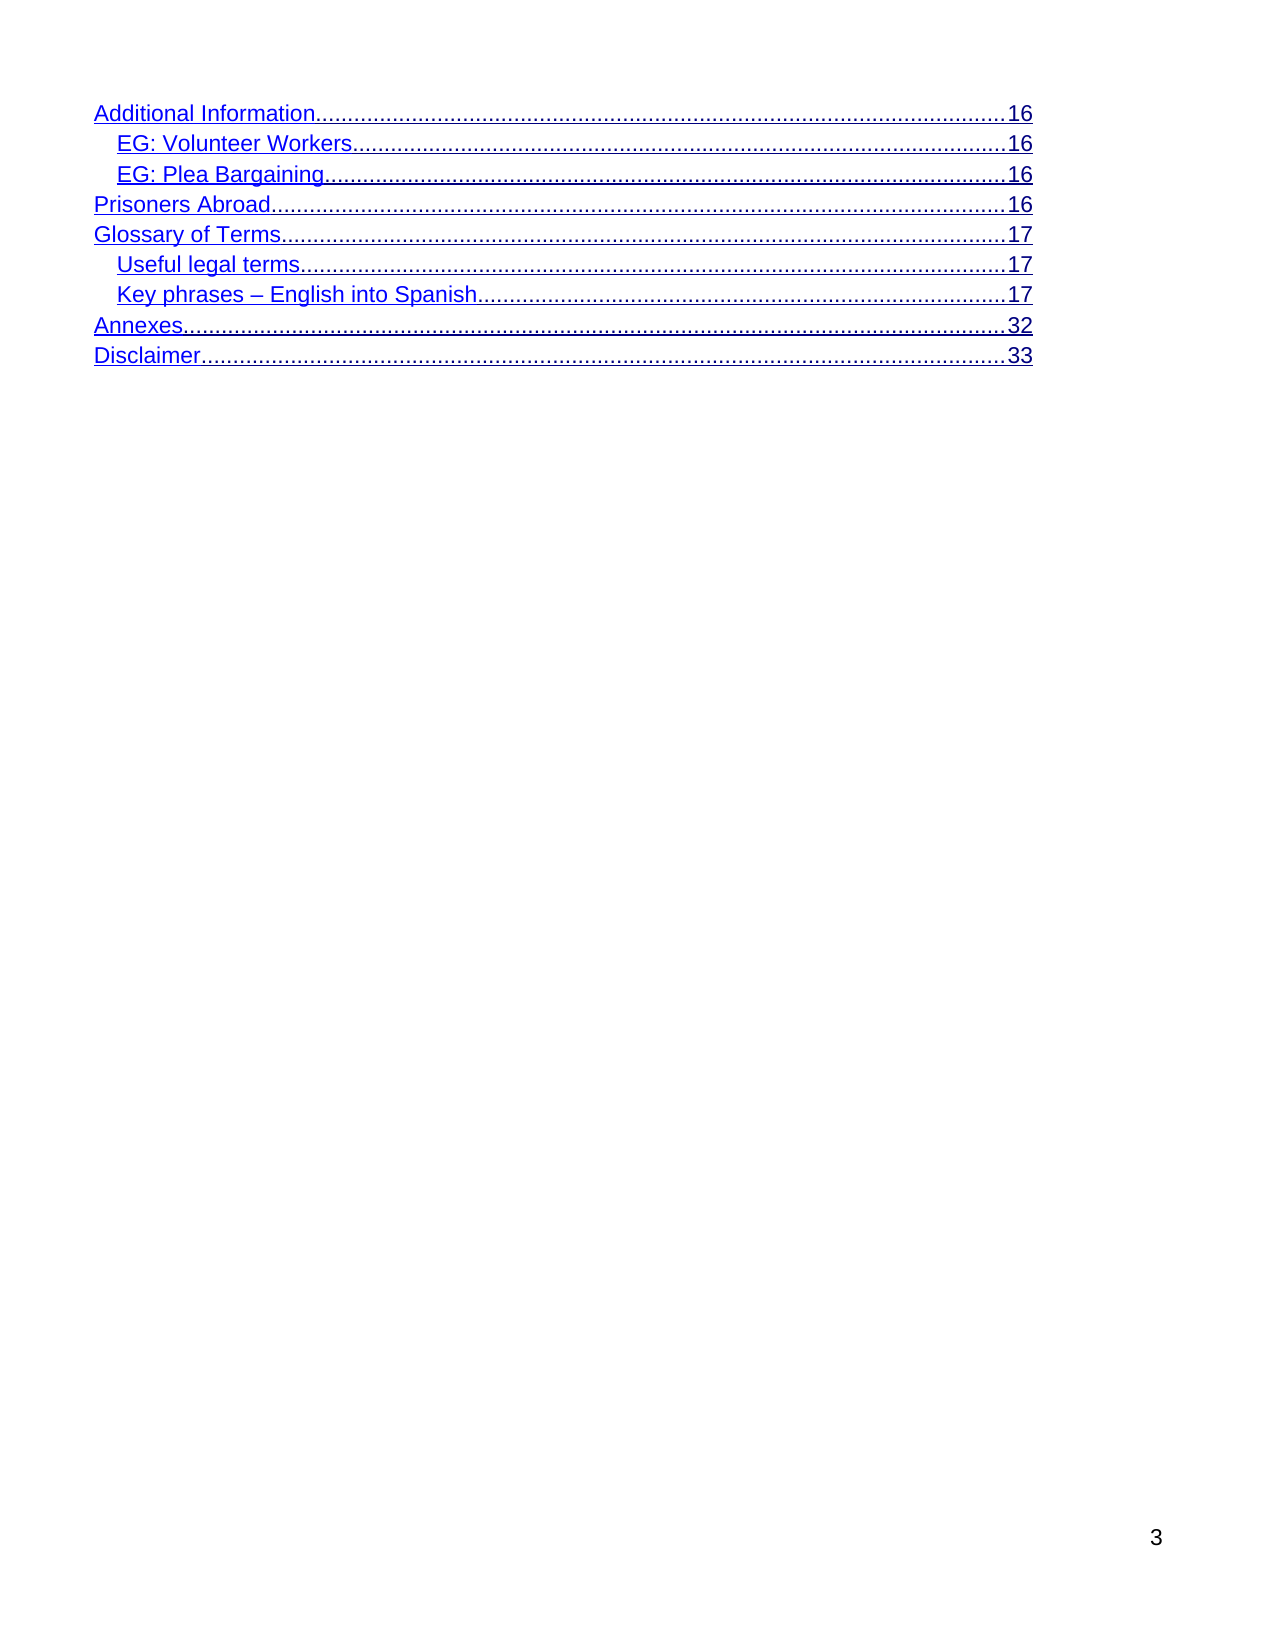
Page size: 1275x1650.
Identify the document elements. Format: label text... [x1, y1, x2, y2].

text Additional Information 16 [94, 100, 1162, 126]
text Key phrases – English into Spanish 17 [117, 281, 1162, 308]
text Disclaimer 33 [94, 342, 1162, 368]
text Prisoners Abroad 16 [94, 191, 1162, 217]
text EG: Plea Bargaining 16 [117, 161, 1162, 187]
text EG: Volunteer Workers 16 [117, 130, 1162, 157]
text Useful legal terms 17 [117, 251, 1162, 277]
text Annexes 32 [94, 312, 1162, 338]
text Glossary of Terms 17 [94, 221, 1162, 247]
